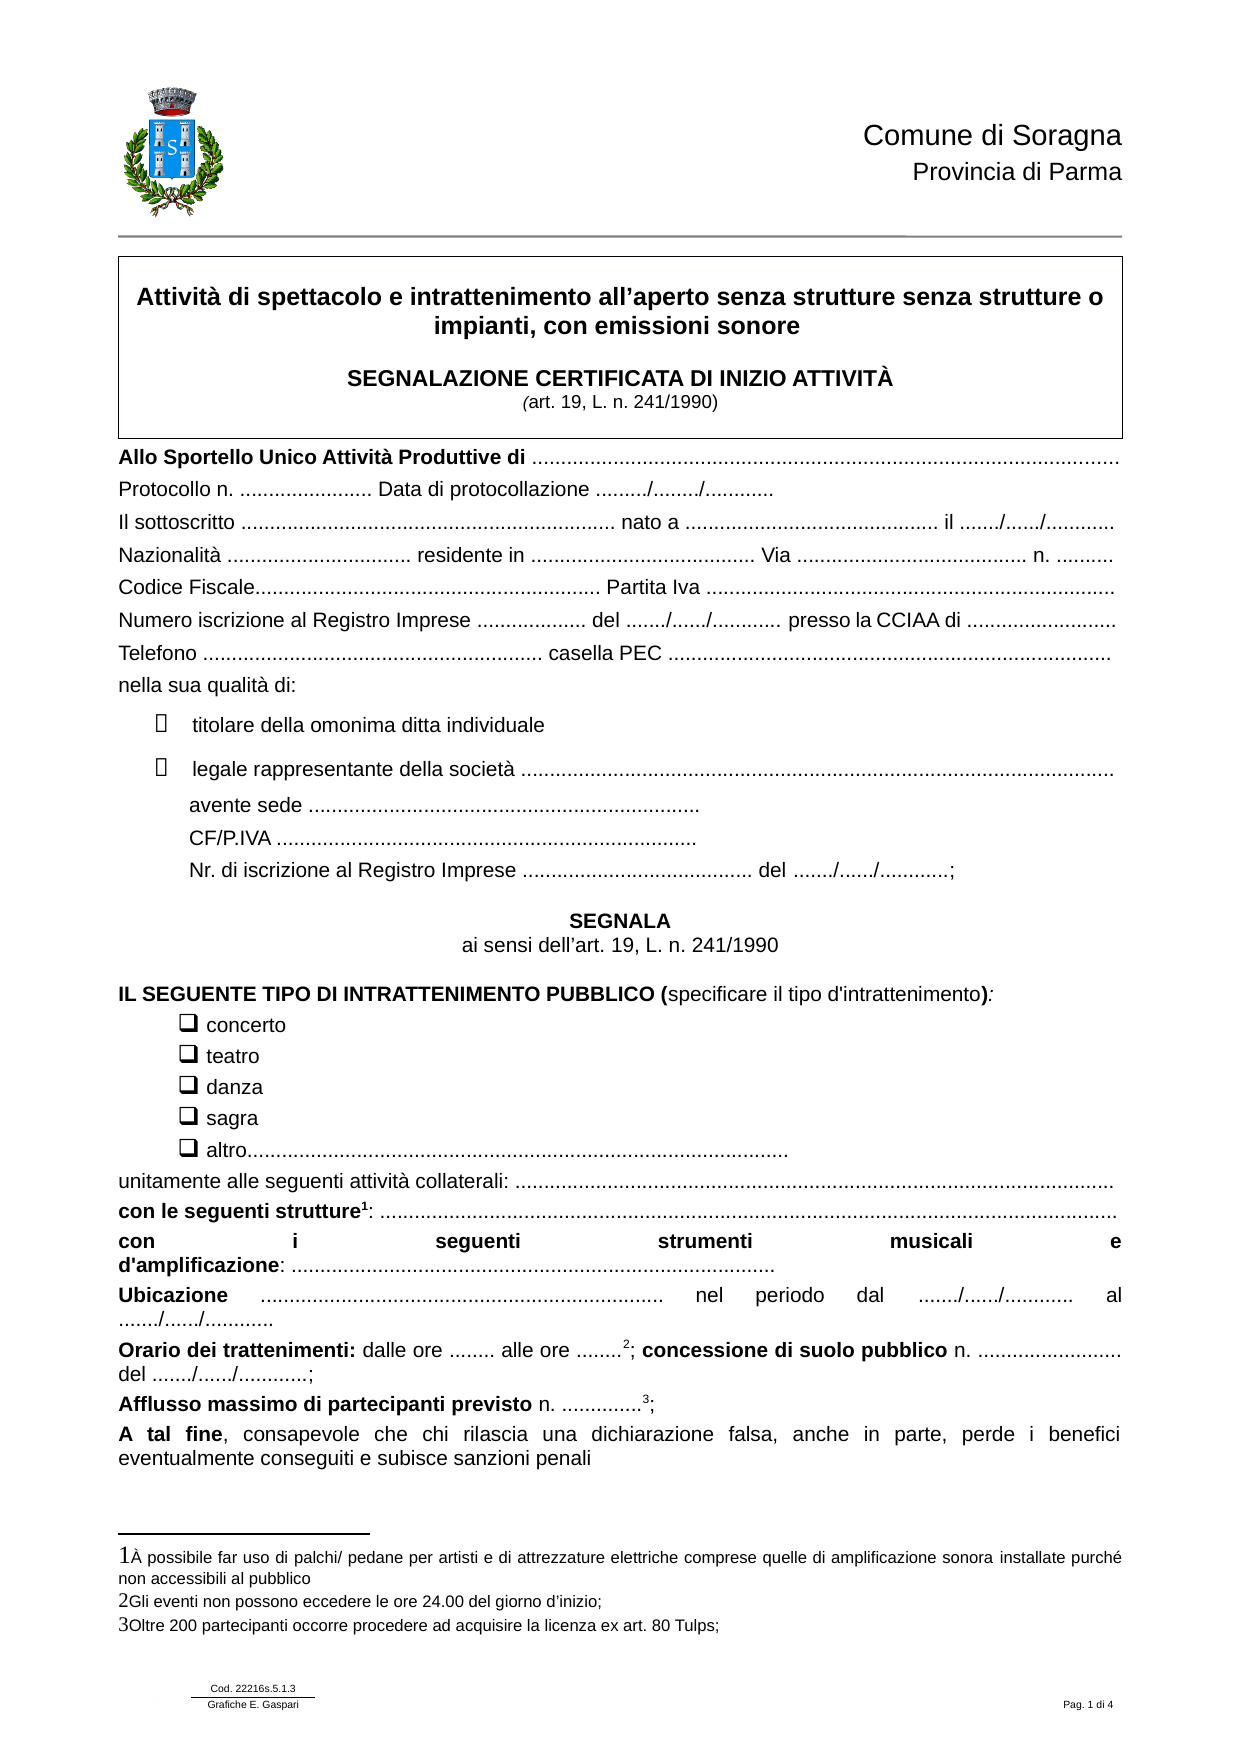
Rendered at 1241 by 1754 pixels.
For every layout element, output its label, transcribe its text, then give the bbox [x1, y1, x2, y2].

text Orario dei trattenimenti: dalle ore ........ alle ore ........; concessione di suolo pubblico n. ......................... del ......./....../............; [118, 1337, 1122, 1385]
text Nazionalità ................................ residente in ....................................... Via ........................................ n. .......... [118, 542, 1122, 566]
text Nr. di iscrizione al Registro Imprese ........................................ del ......./....../............; [189, 858, 1122, 882]
table_header Attività di spettacolo e intrattenimento all’aperto senza strutture senza strutture o impianti, con emissioni sonore SEGNALAZIONE CERTIFICATA DI INIZIO ATTIVITÀ (art. 19, L. n. 241/1990) [119, 257, 1122, 437]
text IL SEGUENTE TIPO DI INTRATTENIMENTO PUBBLICO (specificare il tipo d'intrattenimento): [118, 982, 1122, 1006]
text Protocollo n. ....................... Data di protocollazione ........./......../............ [118, 477, 1122, 501]
text Comune di Soragna [224, 118, 1122, 152]
text  danza [177, 1075, 1122, 1100]
text  legale rappresentante della società ....................................................................................................... [153, 749, 1122, 783]
text nella sua qualità di: [118, 673, 1122, 697]
text Afflusso massimo di partecipanti previsto n. ..............; [118, 1392, 1122, 1416]
text SEGNALA [118, 909, 1122, 933]
text Ubicazione ...................................................................... nel periodo dal ......./....../............ al ......./....../............ [118, 1283, 1122, 1331]
text Numero iscrizione al Registro Imprese ................... del ......./....../............ presso la CCIAA di .......................... [118, 608, 1122, 632]
text  sagra [177, 1106, 1122, 1131]
text Il sottoscritto ................................................................. nato a ............................................ il ......./....../............ [118, 510, 1122, 534]
text unitamente alle seguenti attività collaterali: ........................................................................................................ [118, 1169, 1122, 1193]
text  altro.............................................................................................. [177, 1137, 1122, 1162]
picture [122, 87, 224, 219]
text ai sensi dell’art. 19, L. n. 241/1990 [118, 933, 1122, 957]
text  concerto [177, 1012, 1122, 1037]
text Oltre 200 partecipanti occorre procedere ad acquisire la licenza ex art. 80 Tulps; [118, 1612, 1122, 1636]
text con i seguenti strumenti musicali e d'amplificazione: .................................................................................... [118, 1229, 1122, 1277]
text À possibile far uso di palchi/ pedane per artisti e di attrezzature elettriche comprese quelle di amplificazione sonora installate purché non accessibili al pubblico [118, 1540, 1122, 1588]
text avente sede .................................................................... [189, 793, 1122, 817]
text CF/P.IVA ......................................................................... [189, 825, 1122, 849]
text con le seguenti strutture: ................................................................................................................................ [118, 1199, 1122, 1223]
text Codice Fiscale............................................................ Partita Iva ....................................................................... [118, 575, 1122, 599]
text A tal fine, consapevole che chi rilascia una dichiarazione falsa, anche in parte, perde i benefici eventualmente conseguiti e subisce sanzioni penali [118, 1422, 1122, 1470]
text Telefono ........................................................... casella PEC ............................................................................. [118, 640, 1122, 664]
text Provincia di Parma [224, 157, 1122, 185]
text Gli eventi non possono eccedere le ore 24.00 del giorno d’inizio; [118, 1588, 1122, 1612]
text Allo Sportello Unico Attività Produttive di [118, 445, 1122, 469]
text  teatro [177, 1044, 1122, 1069]
text  titolare della omonima ditta individuale [153, 706, 1122, 739]
